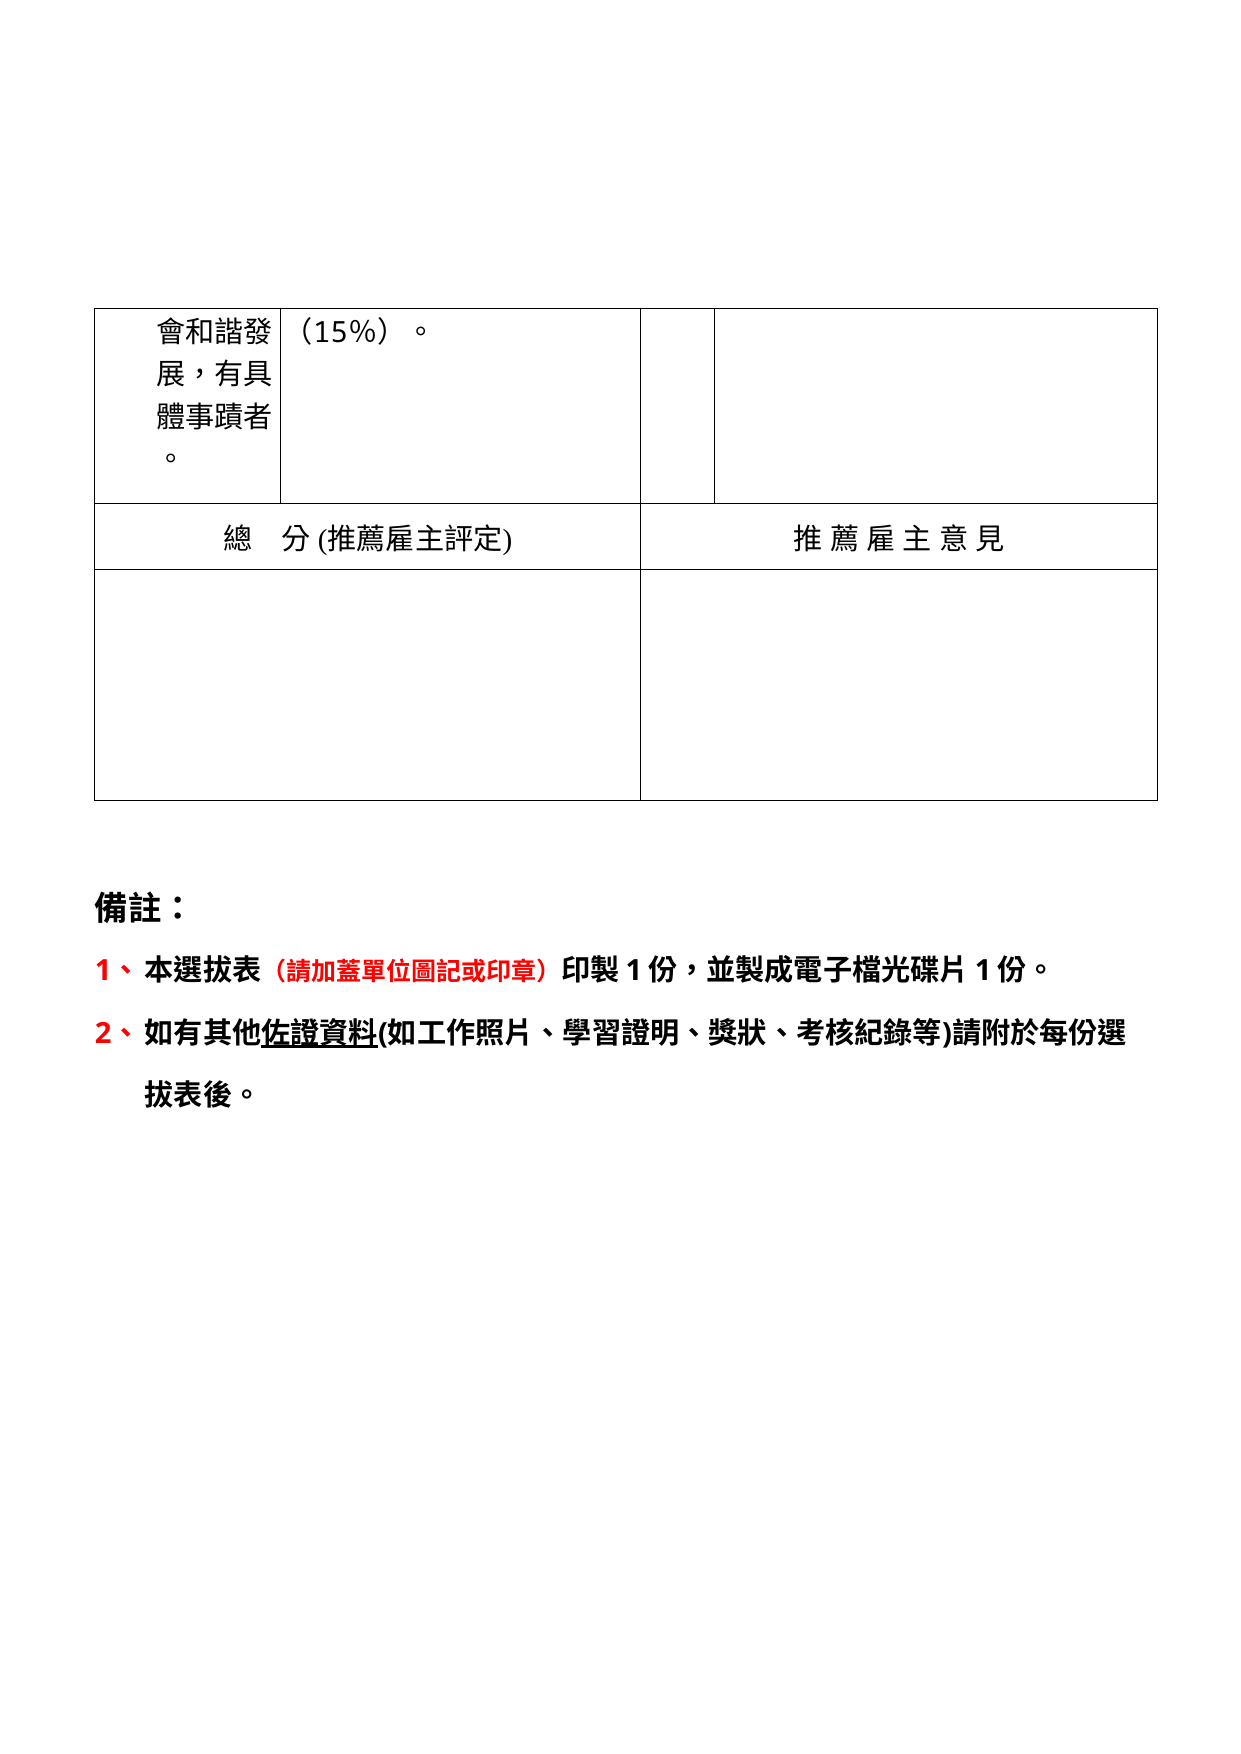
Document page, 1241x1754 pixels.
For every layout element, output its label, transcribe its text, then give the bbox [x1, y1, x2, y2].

table_cell [641, 570, 1157, 800]
list 如有其他佐證資料(如工作照片、學習證明、獎狀、考核紀錄等)請附於每份選拔表後。 [94, 989, 1146, 1114]
list 本選拔表（請加蓋單位圖記或印章）印製1份，並製成電子檔光碟片1份。 [94, 926, 1146, 989]
table_cell [95, 570, 640, 800]
text 備註： [94, 864, 1146, 926]
table_cell 會和諧發展，有具體事蹟者。 [95, 309, 280, 503]
table_cell [715, 309, 1157, 503]
table_cell （15％）。 [281, 309, 640, 503]
table_cell 總 分 (推薦雇主評定) [95, 504, 640, 569]
table_cell 推 薦 雇 主 意 見 [641, 504, 1157, 569]
table_cell [641, 309, 714, 503]
